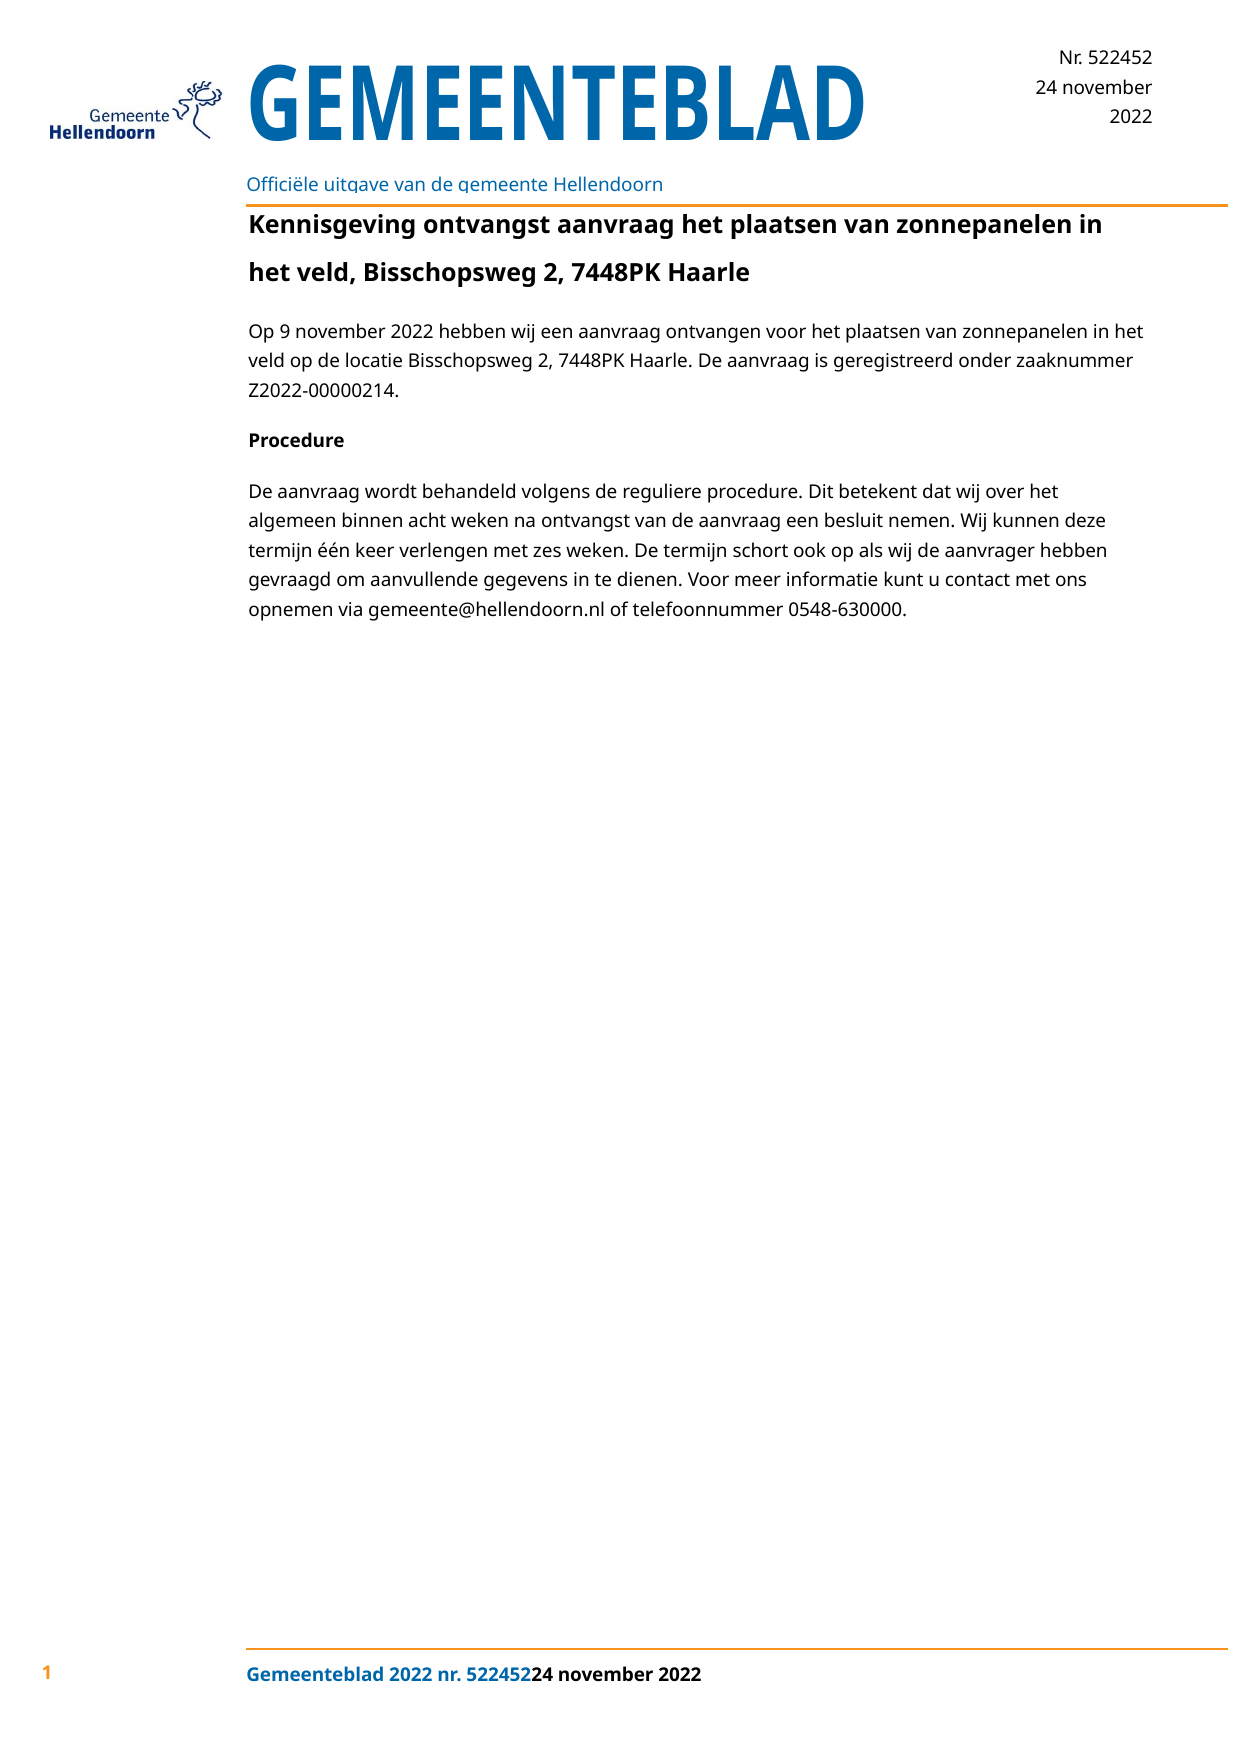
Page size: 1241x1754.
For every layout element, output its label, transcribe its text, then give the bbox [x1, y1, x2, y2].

text De aanvraag wordt behandeld volgens de reguliere procedure. Dit betekent dat wij over het algemeen binnen acht weken na ontvangst van de aanvraag een besluit nemen. Wij kunnen deze termijn één keer verlengen met zes weken. De termijn schort ook op als wij de aanvrager hebben gevraagd om aanvullende gegevens in te dienen. Voor meer informatie kunt u contact met ons opnemen via gemeente@hellendoorn.nl of telefoonnummer 0548-630000. [248, 478, 1152, 622]
picture [41, 47, 231, 172]
text Op 9 november 2022 hebben wij een aanvraag ontvangen voor het plaatsen van zonnepanelen in het veld op de locatie Bisschopsweg 2, 7448PK Haarle. De aanvraag is geregistreerd onder zaaknummer Z2022-00000214. [248, 318, 1152, 403]
text Procedure [248, 427, 1152, 453]
text Kennisgeving ontvangst aanvraag het plaatsen van zonnepanelen in het veld, Bisschopsweg 2, 7448PK Haarle [248, 207, 1152, 288]
